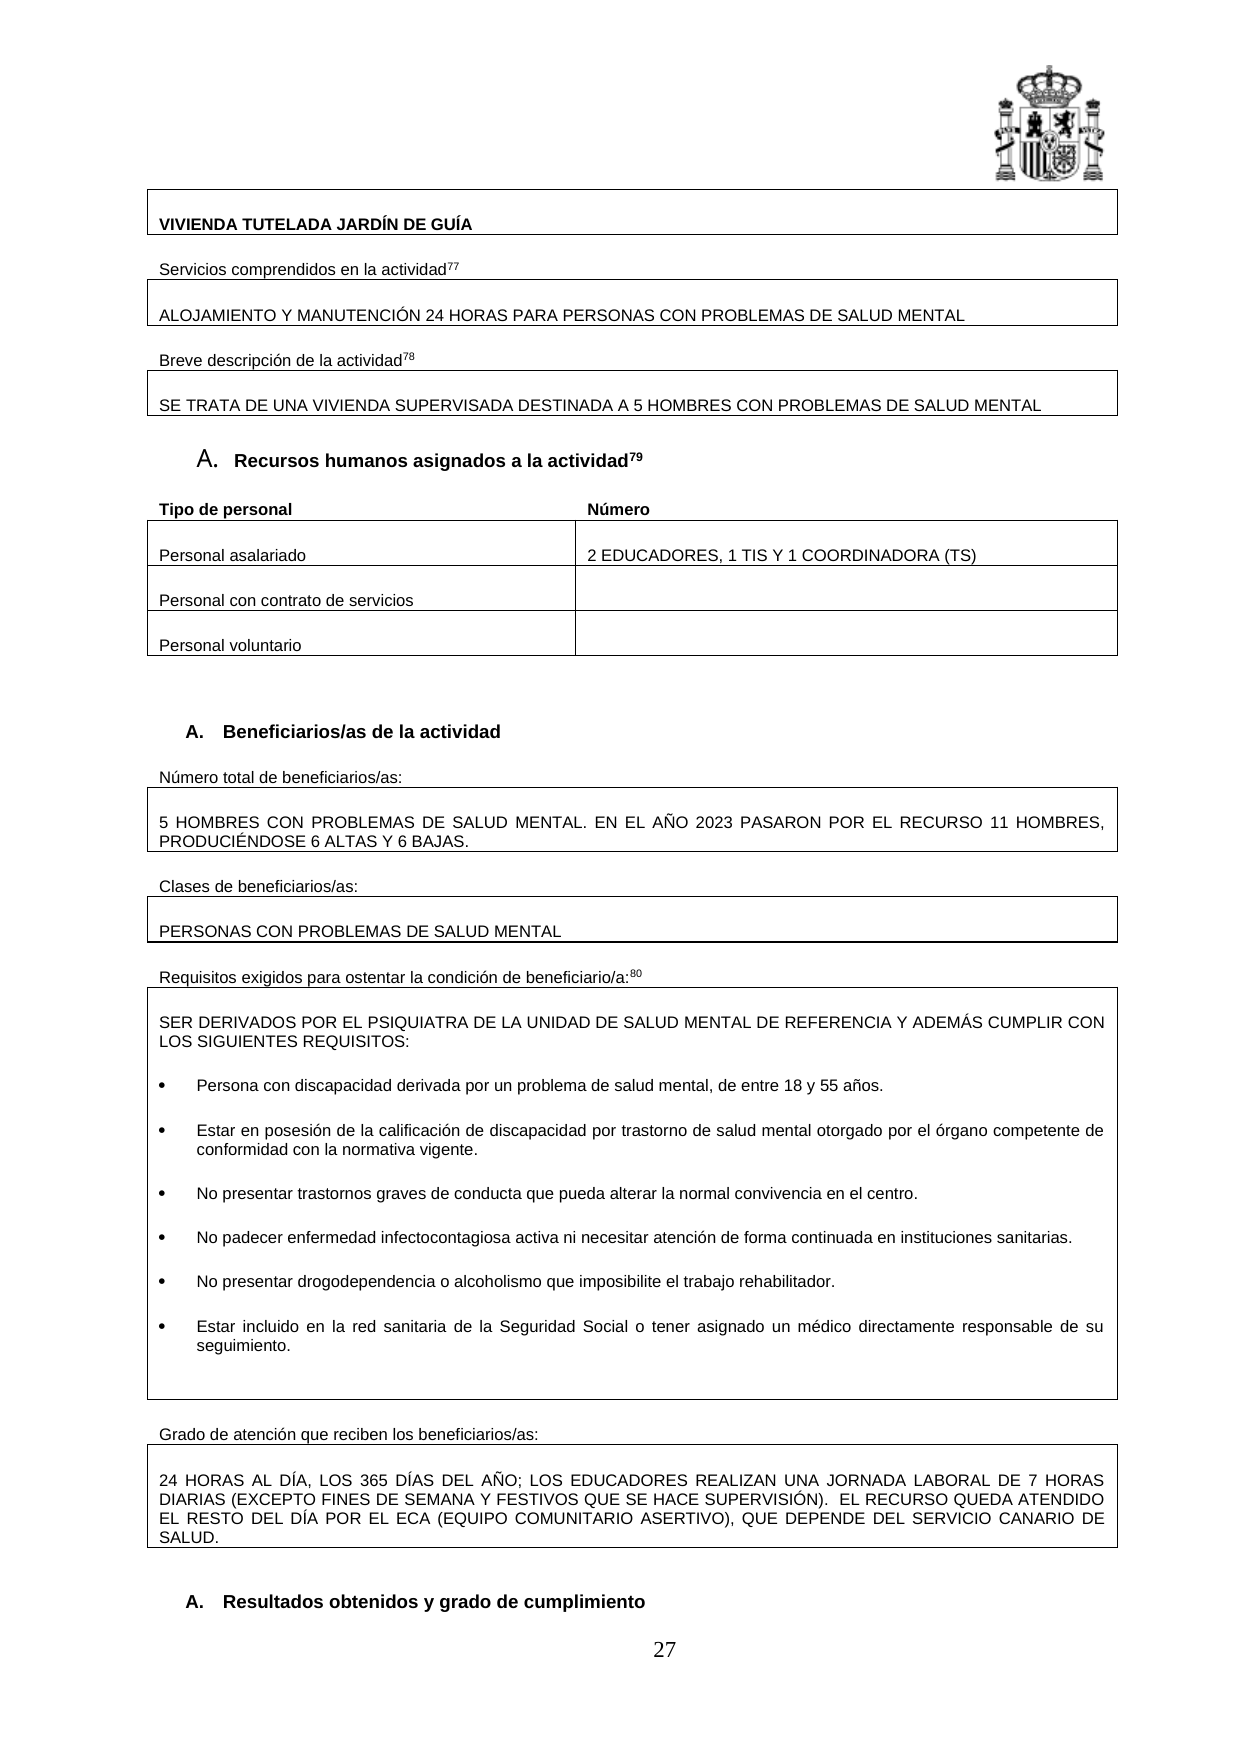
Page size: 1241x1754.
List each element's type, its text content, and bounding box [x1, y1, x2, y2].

table_cell Recursos humanos asignados a la actividad [148, 416, 1117, 475]
table_cell Personal asalariado [148, 521, 575, 565]
list Resultados obtenidos y grado de cumplimiento [185, 1591, 1181, 1613]
table_cell VIVIENDA TUTELADA JARDÍN DE GUÍA [148, 190, 1117, 234]
table_cell Requisitos exigidos para ostentar la condición de beneficiario/a: [148, 943, 1117, 987]
table_cell Grado de atención que reciben los beneficiarios/as: [148, 1400, 1117, 1444]
table_cell SER DERIVADOS POR EL PSIQUIATRA DE LA UNIDAD DE SALUD MENTAL DE REFERENCIA Y ADEMÁS CUMPLIR CON LOS SIGUIENTES REQUISITOS: Persona con discapacidad derivada por un problema de salud mental, de entre 18 y 55 años. Estar en posesión de la calificación de discapacidad por trastorno de salud mental otorgado por el órgano competente de conformidad con la normativa vigente. No presentar trastornos graves de conducta que pueda alterar la normal convivencia en el centro. No padecer enfermedad infectocontagiosa activa ni necesitar atención de forma continuada en instituciones sanitarias. No presentar drogodependencia o alcoholismo que imposibilite el trabajo rehabilitador. Estar incluido en la red sanitaria de la Seguridad Social o tener asignado un médico directamente responsable de su seguimiento. [148, 988, 1117, 1399]
table_cell Breve descripción de la actividad [148, 326, 1117, 370]
list Beneficiarios/as de la actividad [185, 721, 1181, 742]
table_cell SE TRATA DE UNA VIVIENDA SUPERVISADA DESTINADA A 5 HOMBRES CON PROBLEMAS DE SALUD MENTAL [148, 371, 1117, 415]
table_cell 5 HOMBRES CON PROBLEMAS DE SALUD MENTAL. EN EL AÑO 2023 PASARON POR EL RECURSO 11 HOMBRES, PRODUCIÉNDOSE 6 ALTAS Y 6 BAJAS. [148, 788, 1117, 851]
table_cell Número [576, 475, 1117, 519]
table_cell Personal con contrato de servicios [148, 566, 575, 610]
table_cell Tipo de personal [148, 475, 576, 519]
table_cell [576, 611, 1117, 655]
table_cell ALOJAMIENTO Y MANUTENCIÓN 24 HORAS PARA PERSONAS CON PROBLEMAS DE SALUD MENTAL [148, 280, 1117, 324]
table_cell Servicios comprendidos en la actividad [148, 235, 1117, 279]
table_cell PERSONAS CON PROBLEMAS DE SALUD MENTAL [148, 897, 1117, 941]
table_header Número total de beneficiarios/as: [148, 743, 1117, 787]
table_cell Personal voluntario [148, 611, 575, 655]
table_cell [576, 566, 1117, 610]
table_cell 2 EDUCADORES, 1 TIS Y 1 COORDINADORA (TS) [576, 521, 1117, 565]
table_cell 24 HORAS AL DÍA, LOS 365 DÍAS DEL AÑO; LOS EDUCADORES REALIZAN UNA JORNADA LABORAL DE 7 HORAS DIARIAS (EXCEPTO FINES DE SEMANA Y FESTIVOS QUE SE HACE SUPERVISIÓN). EL RECURSO QUEDA ATENDIDO EL RESTO DEL DÍA POR EL ECA (EQUIPO COMUNITARIO ASERTIVO), QUE DEPENDE DEL SERVICIO CANARIO DE SALUD. [148, 1445, 1117, 1547]
table_cell Clases de beneficiarios/as: [148, 852, 1117, 896]
